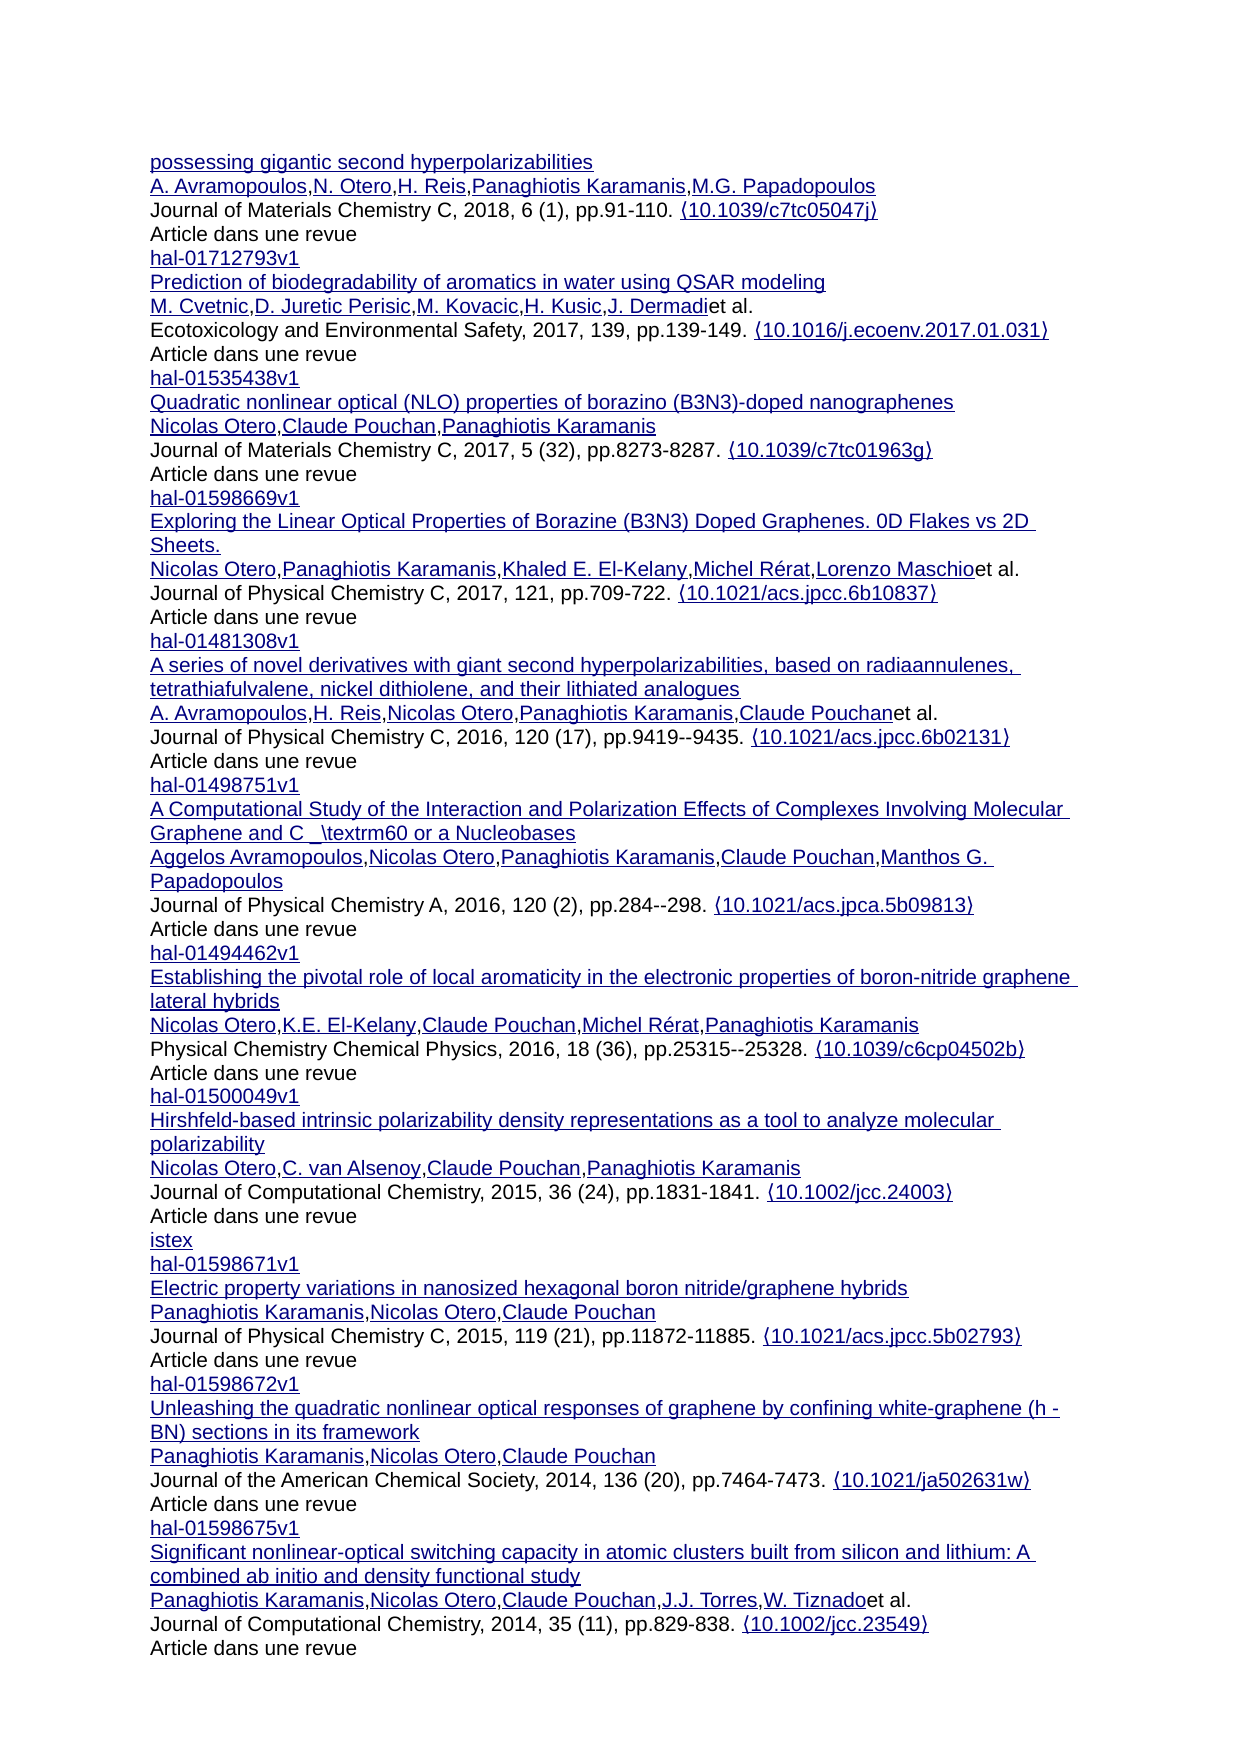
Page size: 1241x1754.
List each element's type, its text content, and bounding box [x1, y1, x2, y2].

table_cell A series of novel derivatives with giant second hyperpolarizabilities, based on radiaannulenes, tetrathiafulvalene, nickel dithiolene, and their lithiated analogues A. Avramopoulos,H. Reis,Nicolas Otero,Panaghiotis Karamanis,Claude Pouchanet al. Journal of Physical Chemistry C, 2016, 120 (17), pp.9419--9435. ⟨10.1021/acs.jpcc.6b02131⟩ Article dans une revue hal-01498751v1 [150, 653, 1090, 797]
table_cell A Computational Study of the Interaction and Polarization Effects of Complexes Involving Molecular Graphene and C _\textrm60 or a Nucleobases Aggelos Avramopoulos,Nicolas Otero,Panaghiotis Karamanis,Claude Pouchan,Manthos G. Papadopoulos Journal of Physical Chemistry A, 2016, 120 (2), pp.284--298. ⟨10.1021/acs.jpca.5b09813⟩ Article dans une revue hal-01494462v1 [150, 797, 1090, 964]
table_cell Establishing the pivotal role of local aromaticity in the electronic properties of boron-nitride graphene lateral hybrids Nicolas Otero,K.E. El-Kelany,Claude Pouchan,Michel Rérat,Panaghiotis Karamanis Physical Chemistry Chemical Physics, 2016, 18 (36), pp.25315--25328. ⟨10.1039/c6cp04502b⟩ Article dans une revue hal-01500049v1 [150, 965, 1090, 1108]
table_cell Electric property variations in nanosized hexagonal boron nitride/graphene hybrids Panaghiotis Karamanis,Nicolas Otero,Claude Pouchan Journal of Physical Chemistry C, 2015, 119 (21), pp.11872-11885. ⟨10.1021/acs.jpcc.5b02793⟩ Article dans une revue hal-01598672v1 [150, 1276, 1090, 1396]
table_cell Significant nonlinear-optical switching capacity in atomic clusters built from silicon and lithium: A combined ab initio and density functional study Panaghiotis Karamanis,Nicolas Otero,Claude Pouchan,J.J. Torres,W. Tiznadoet al. Journal of Computational Chemistry, 2014, 35 (11), pp.829-838. ⟨10.1002/jcc.23549⟩ Article dans une revue [150, 1540, 1090, 1659]
table_cell Hirshfeld-based intrinsic polarizability density representations as a tool to analyze molecular polarizability Nicolas Otero,C. van Alsenoy,Claude Pouchan,Panaghiotis Karamanis Journal of Computational Chemistry, 2015, 36 (24), pp.1831-1841. ⟨10.1002/jcc.24003⟩ Article dans une revue istex hal-01598671v1 [150, 1108, 1090, 1276]
table_cell Unleashing the quadratic nonlinear optical responses of graphene by confining white-graphene (h -BN) sections in its framework Panaghiotis Karamanis,Nicolas Otero,Claude Pouchan Journal of the American Chemical Society, 2014, 136 (20), pp.7464-7473. ⟨10.1021/ja502631w⟩ Article dans une revue hal-01598675v1 [150, 1396, 1090, 1539]
table_cell Quadratic nonlinear optical (NLO) properties of borazino (B3N3)-doped nanographenes Nicolas Otero,Claude Pouchan,Panaghiotis Karamanis Journal of Materials Chemistry C, 2017, 5 (32), pp.8273-8287. ⟨10.1039/c7tc01963g⟩ Article dans une revue hal-01598669v1 [150, 390, 1090, 509]
table_cell possessing gigantic second hyperpolarizabilities A. Avramopoulos,N. Otero,H. Reis,Panaghiotis Karamanis,M.G. Papadopoulos Journal of Materials Chemistry C, 2018, 6 (1), pp.91-110. ⟨10.1039/c7tc05047j⟩ Article dans une revue hal-01712793v1 [150, 150, 1090, 270]
table_cell Exploring the Linear Optical Properties of Borazine (B3N3) Doped Graphenes. 0D Flakes vs 2D Sheets. Nicolas Otero,Panaghiotis Karamanis,Khaled E. El-Kelany,Michel Rérat,Lorenzo Maschioet al. Journal of Physical Chemistry C, 2017, 121, pp.709-722. ⟨10.1021/acs.jpcc.6b10837⟩ Article dans une revue hal-01481308v1 [150, 509, 1090, 653]
table_cell Prediction of biodegradability of aromatics in water using QSAR modeling M. Cvetnic,D. Juretic Perisic,M. Kovacic,H. Kusic,J. Dermadiet al. Ecotoxicology and Environmental Safety, 2017, 139, pp.139-149. ⟨10.1016/j.ecoenv.2017.01.031⟩ Article dans une revue hal-01535438v1 [150, 270, 1090, 389]
